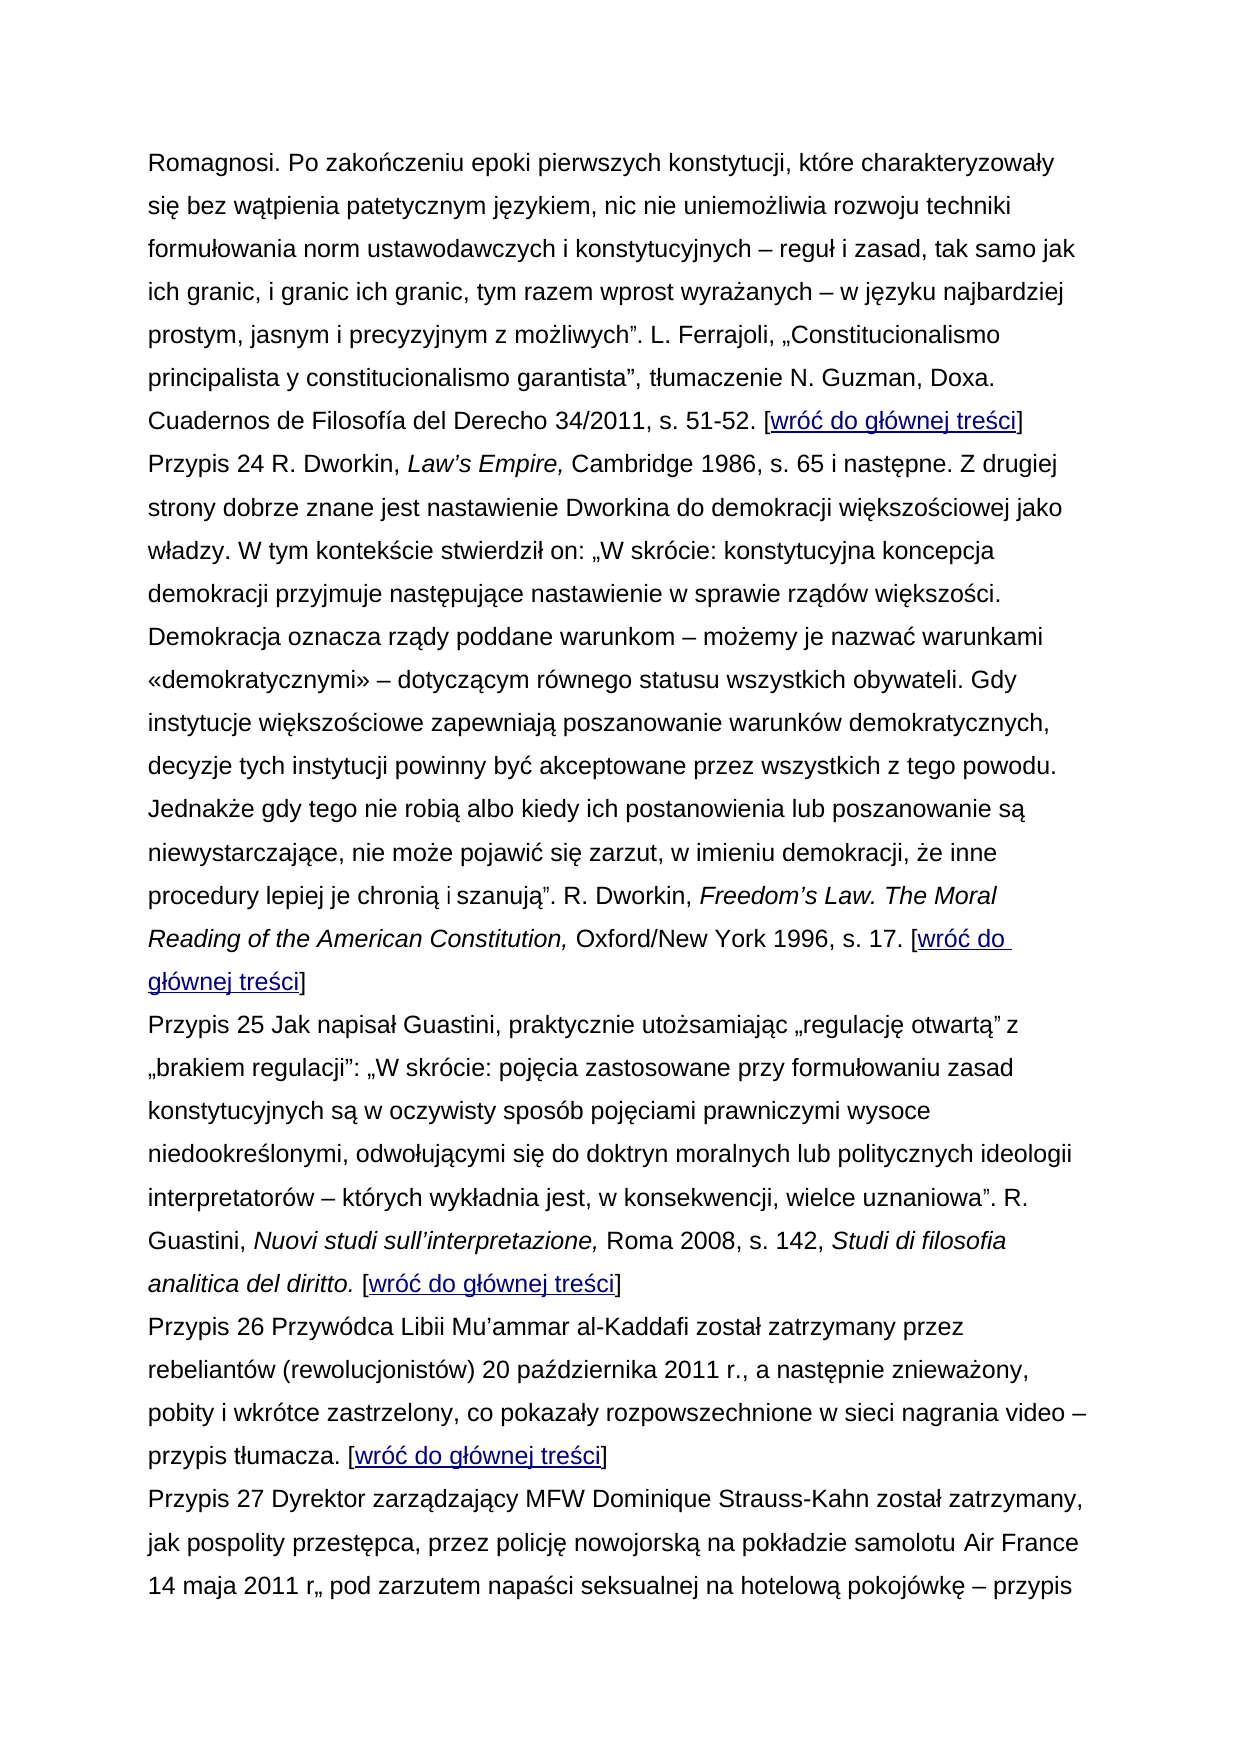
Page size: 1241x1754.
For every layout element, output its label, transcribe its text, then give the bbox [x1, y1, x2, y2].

text Przypis 25 Jak napisał Guastini, praktycznie utożsamiając „regulację otwartą” z „brakiem regulacji”: „W skrócie: pojęcia zastosowane przy formułowaniu zasad konstytucyjnych są w oczywisty sposób pojęciami prawniczymi wysoce niedookreślonymi, odwołującymi się do doktryn moralnych lub politycznych ideologii interpretatorów – których wykładnia jest, w konsekwencji, wielce uznaniowa”. R. Guastini, Nuovi studi sull’interpretazione, Roma 2008, s. 142, Studi di filosofia analitica del diritto. [wróć do głównej treści] [148, 1010, 1093, 1298]
text Przypis 26 Przywódca Libii Mu’ammar al-Kaddafi został zatrzymany przez rebeliantów (rewolucjonistów) 20 października 2011 r., a następnie znieważony, pobity i wkrótce zastrzelony, co pokazały rozpowszechnione w sieci nagrania video – przypis tłumacza. [wróć do głównej treści] [148, 1312, 1093, 1470]
text Przypis 27 Dyrektor zarządzający MFW Dominique Strauss-Kahn został zatrzymany, jak pospolity przestępca, przez policję nowojorską na pokładzie samolotu Air France 14 maja 2011 r„ pod zarzutem napaści seksualnej na hotelową pokojówkę – przypis [148, 1484, 1093, 1599]
text Romagnosi. Po zakończeniu epoki pierwszych konstytucji, które charakteryzowały się bez wątpienia patetycznym językiem, nic nie uniemożliwia rozwoju techniki formułowania norm ustawodawczych i konstytucyjnych – reguł i zasad, tak samo jak ich granic, i granic ich granic, tym razem wprost wyrażanych – w języku najbardziej prostym, jasnym i precyzyjnym z możliwych”. L. Ferrajoli, „Constitucionalismo principalista y constitucionalismo garantista”, tłumaczenie N. Guzman, Doxa. Cuadernos de Filosofía del Derecho 34/2011, s. 51-52. [wróć do głównej treści] [148, 148, 1093, 435]
text Przypis 24 R. Dworkin, Law’s Empire, Cambridge 1986, s. 65 i następne. Z drugiej strony dobrze znane jest nastawienie Dworkina do demokracji większościowej jako władzy. W tym kontekście stwierdził on: „W skrócie: konstytucyjna koncepcja demokracji przyjmuje następujące nastawienie w sprawie rządów większości. Demokracja oznacza rządy poddane warunkom – możemy je nazwać warunkami «demokratycznymi» – dotyczącym równego statusu wszystkich obywateli. Gdy instytucje większościowe zapewniają poszanowanie warunków demokratycznych, decyzje tych instytucji powinny być akceptowane przez wszystkich z tego powodu. Jednakże gdy tego nie robią albo kiedy ich postanowienia lub poszanowanie są niewystarczające, nie może pojawić się zarzut, w imieniu demokracji, że inne procedury lepiej je chronią i szanują”. R. Dworkin, Freedom’s Law. The Moral Reading of the American Constitution, Oxford/New York 1996, s. 17. [wróć do głównej treści] [148, 449, 1093, 996]
